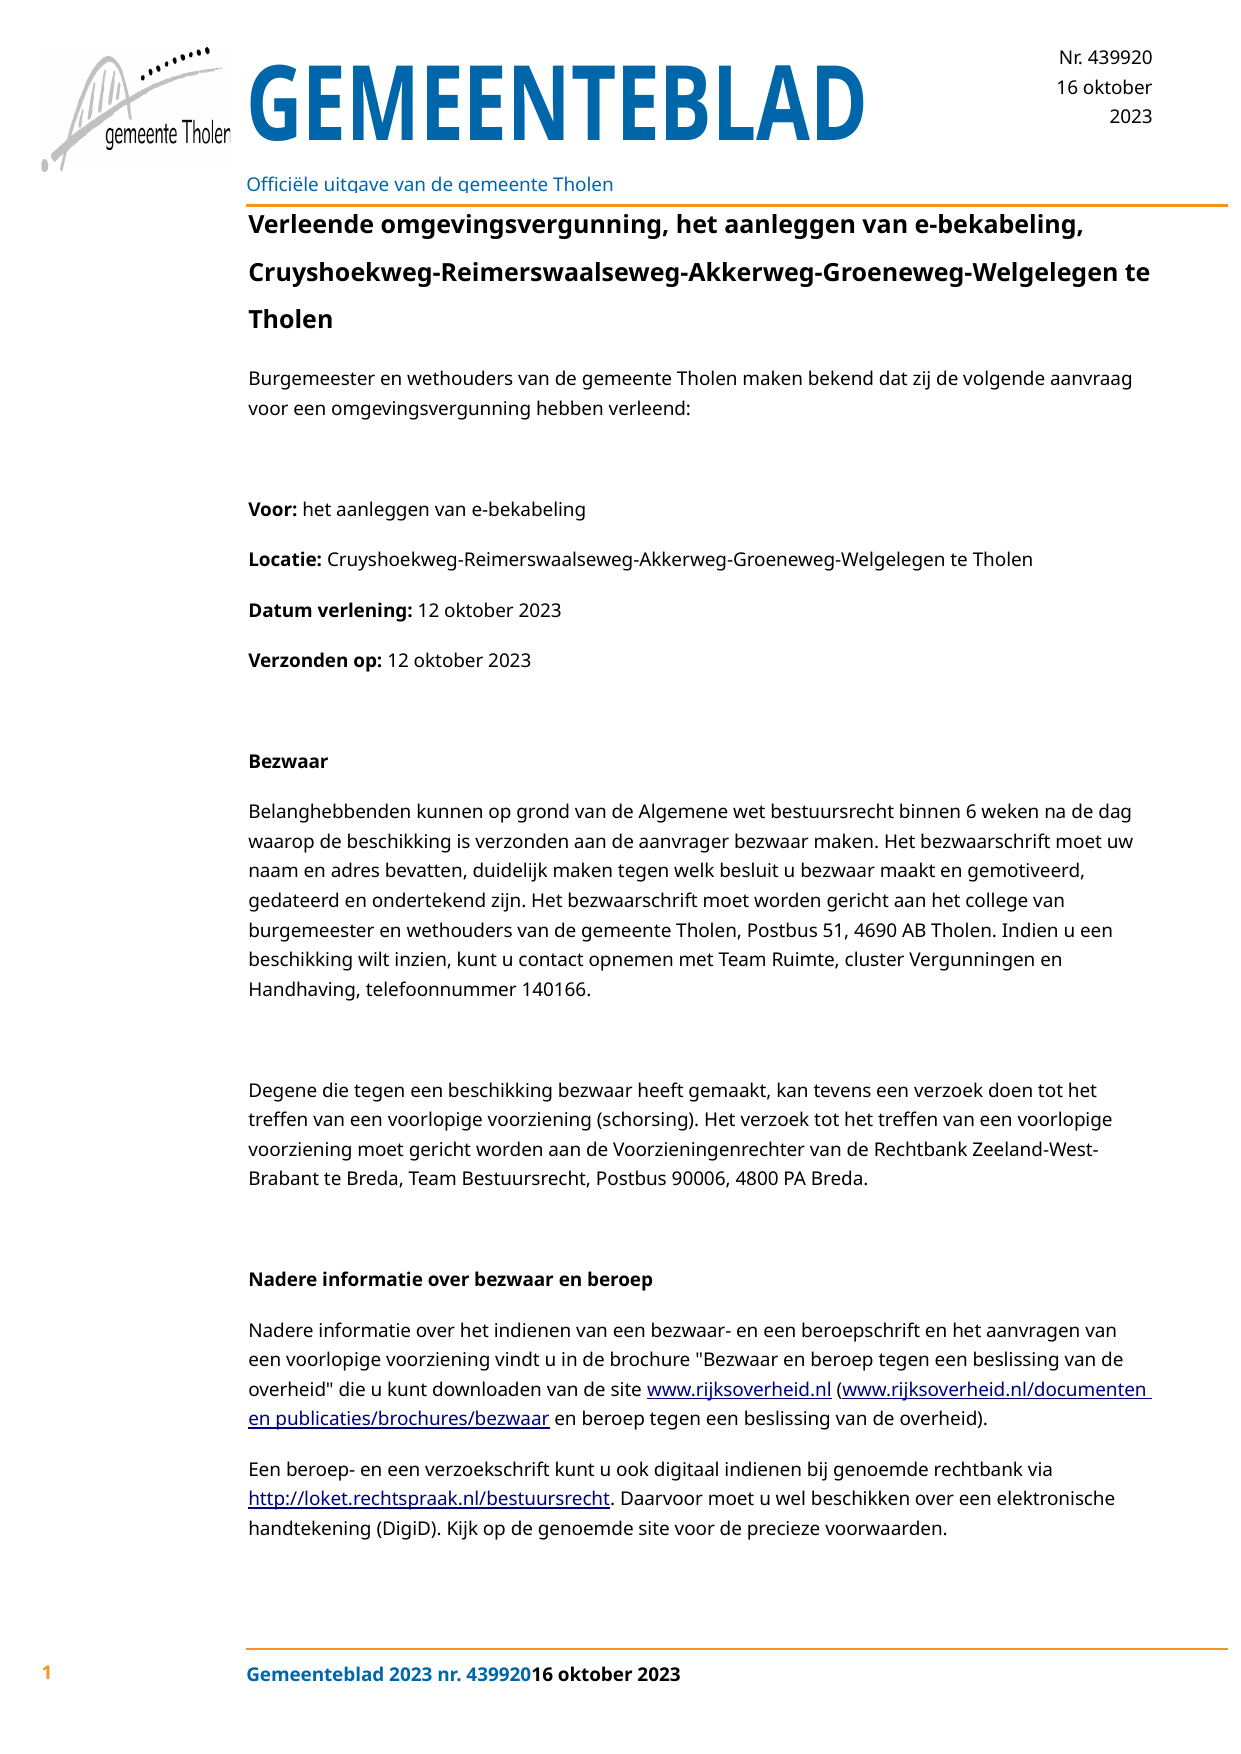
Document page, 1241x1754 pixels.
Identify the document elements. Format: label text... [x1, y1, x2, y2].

text Burgemeester en wethouders van de gemeente Tholen maken bekend dat zij de volgende aanvraag voor een omgevingsvergunning hebben verleend: [248, 366, 1152, 421]
picture [41, 47, 231, 172]
text Belanghebbenden kunnen op grond van de Algemene wet bestuursrecht binnen 6 weken na de dag waarop de beschikking is verzonden aan de aanvrager bezwaar maken. Het bezwaarschrift moet uw naam en adres bevatten, duidelijk maken tegen welk besluit u bezwaar maakt en gemotiveerd, gedateerd en ondertekend zijn. Het bezwaarschrift moet worden gericht aan het college van burgemeester en wethouders van de gemeente Tholen, Postbus 51, 4690 AB Tholen. Indien u een beschikking wilt inzien, kunt u contact opnemen met Team Ruimte, cluster Vergunningen en Handhaving, telefoonnummer 140166. [248, 798, 1152, 1002]
text Degene die tegen een beschikking bezwaar heeft gemaakt, kan tevens een verzoek doen tot het treffen van een voorlopige voorziening (schorsing). Het verzoek tot het treffen van een voorlopige voorziening moet gericht worden aan de Voorzieningenrechter van de Rechtbank Zeeland-West-Brabant te Breda, Team Bestuursrecht, Postbus 90006, 4800 PA Breda. [248, 1077, 1152, 1191]
text Bezwaar [248, 748, 1152, 774]
text Een beroep- en een verzoekschrift kunt u ook digitaal indienen bij genoemde rechtbank via http://loket.rechtspraak.nl/bestuursrecht. Daarvoor moet u wel beschikken over een elektronische handtekening (DigiD). Kijk op de genoemde site voor de precieze voorwaarden. [248, 1456, 1152, 1541]
text Verzonden op: 12 oktober 2023 [248, 647, 1152, 673]
text Verleende omgevingsvergunning, het aanleggen van e-bekabeling, Cruyshoekweg-Reimerswaalseweg-Akkerweg-Groeneweg-Welgelegen te Tholen [248, 207, 1152, 336]
text Nadere informatie over bezwaar en beroep [248, 1266, 1152, 1292]
text Voor: het aanleggen van e-bekabeling [248, 496, 1152, 522]
text Locatie: Cruyshoekweg-Reimerswaalseweg-Akkerweg-Groeneweg-Welgelegen te Tholen [248, 546, 1152, 572]
text Datum verlening: 12 oktober 2023 [248, 597, 1152, 622]
text Nadere informatie over het indienen van een bezwaar- en een beroepschrift en het aanvragen van een voorlopige voorziening vindt u in de brochure "Bezwaar en beroep tegen een beslissing van de overheid" die u kunt downloaden van de site www.rijksoverheid.nl (www.rijksoverheid.nl/documenten en publicaties/brochures/bezwaar en beroep tegen een beslissing van de overheid). [248, 1317, 1152, 1431]
